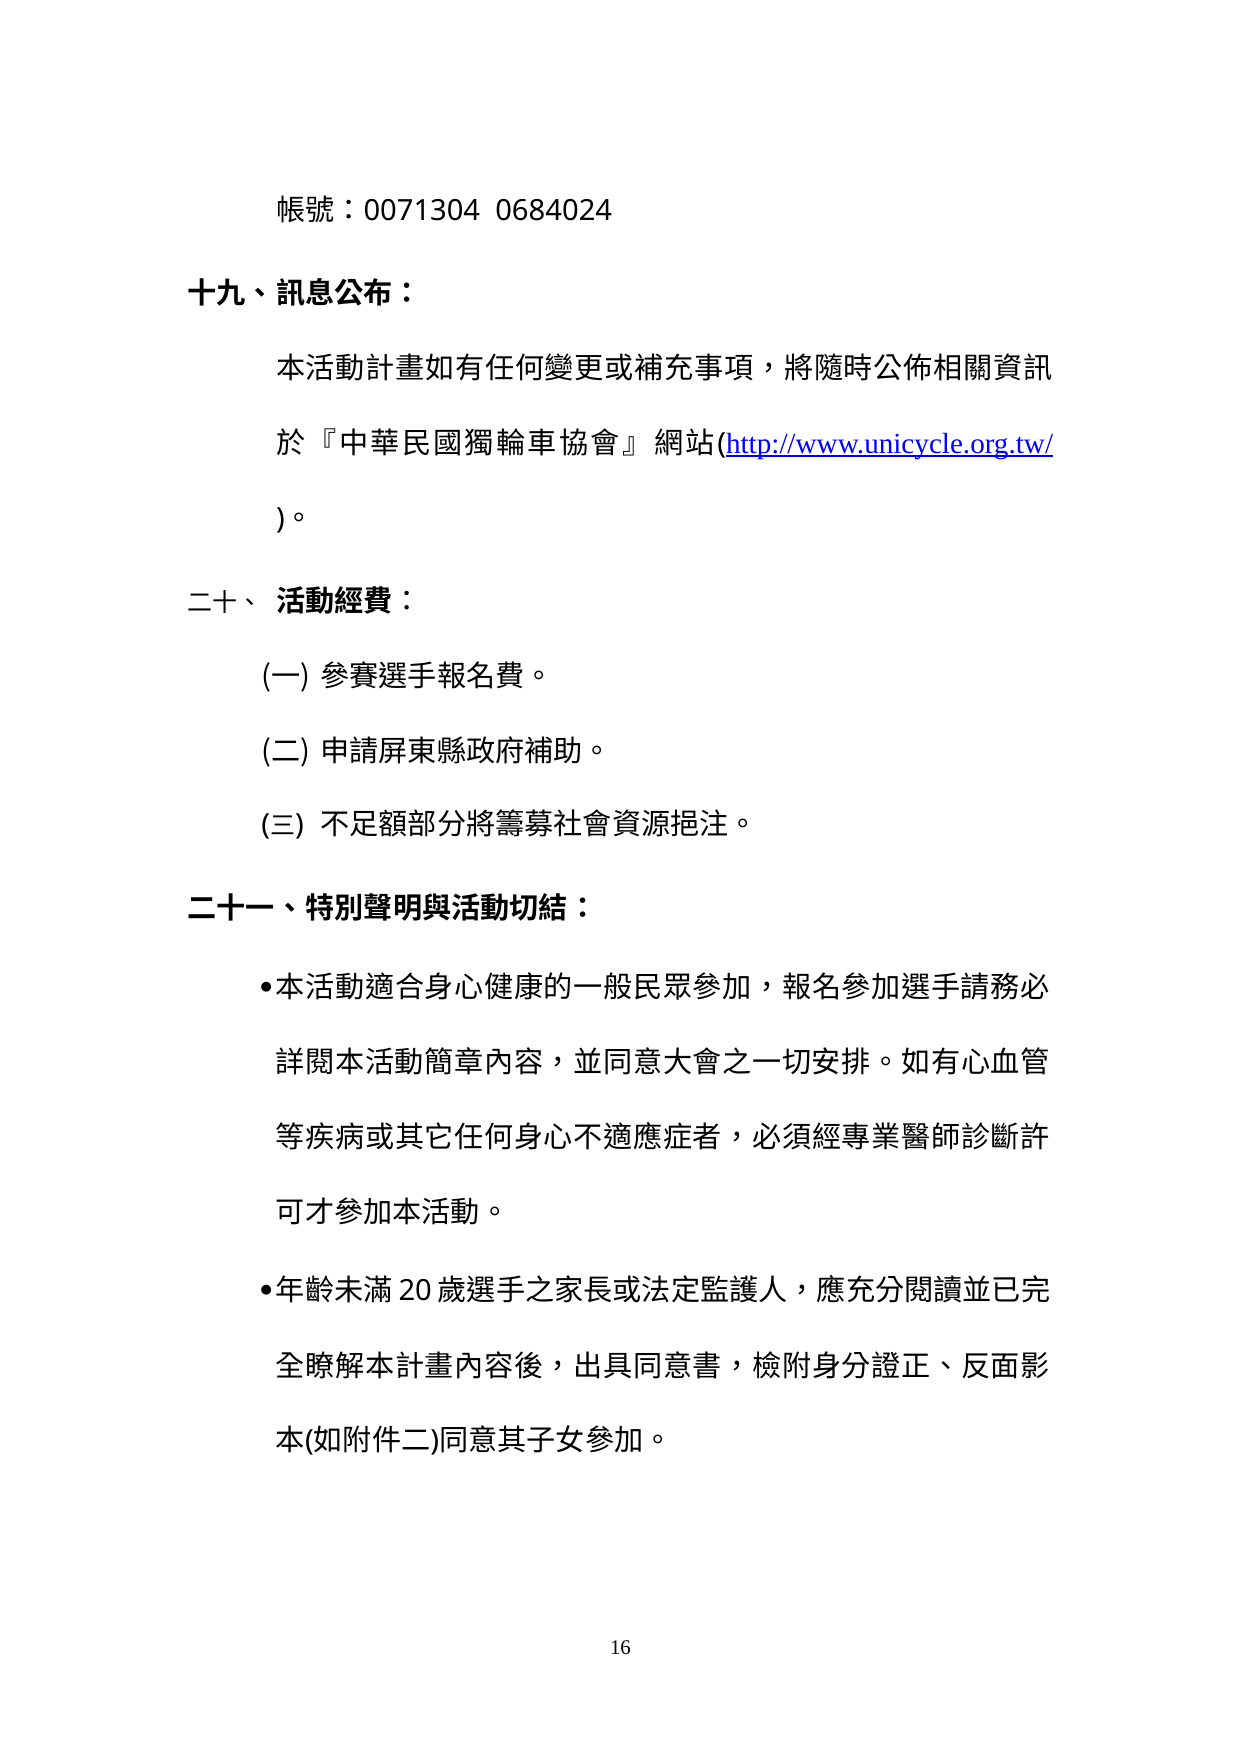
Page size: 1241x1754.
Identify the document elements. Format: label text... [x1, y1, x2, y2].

text 帳號：0071304 0684024 [276, 164, 1053, 239]
list 參賽選手報名費。 [261, 629, 1053, 704]
text 本活動計畫如有任何變更或補充事項，將隨時公佈相關資訊於『中華民國獨輪車協會』網站(http://www.unicycle.org.tw/ )。 [276, 322, 1053, 547]
list 訊息公布： [187, 247, 1053, 322]
list 申請屏東縣政府補助。 [261, 704, 1053, 779]
list 特別聲明與活動切結： [187, 862, 1053, 937]
list 本活動適合身心健康的一般民眾參加，報名參加選手請務必詳閱本活動簡章內容，並同意大會之一切安排。如有心血管等疾病或其它任何身心不適應症者，必須經專業醫師診斷許可才參加本活動。 [261, 941, 1051, 1241]
list 活動經費： [187, 554, 1053, 629]
list 不足額部分將籌募社會資源挹注。 [261, 779, 1053, 854]
list 年齡未滿20歲選手之家長或法定監護人，應充分閱讀並已完全瞭解本計畫內容後，出具同意書，檢附身分證正、反面影本(如附件二)同意其子女參加。 [261, 1244, 1051, 1469]
